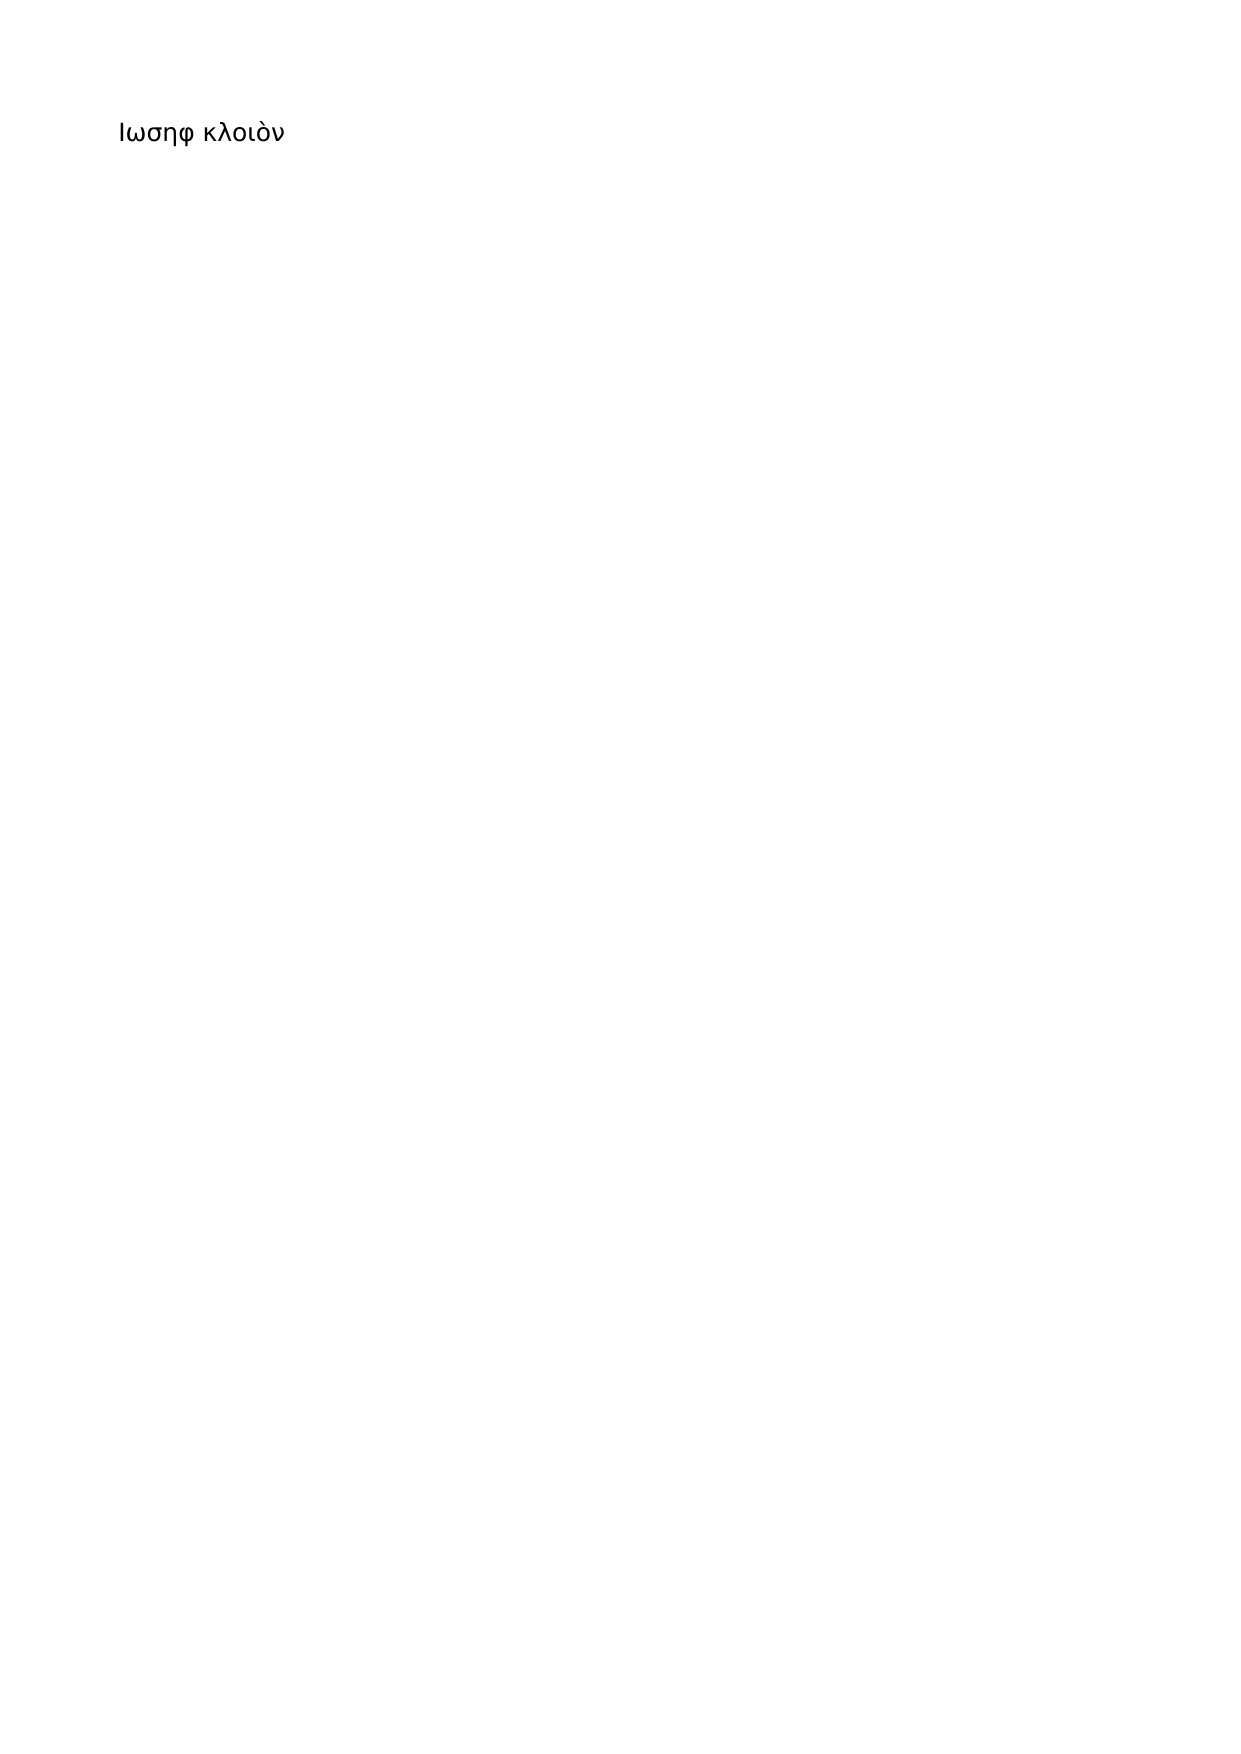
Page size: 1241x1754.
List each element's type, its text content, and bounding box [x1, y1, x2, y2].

text Ιωσηφ κλοιὸν [118, 118, 1122, 147]
